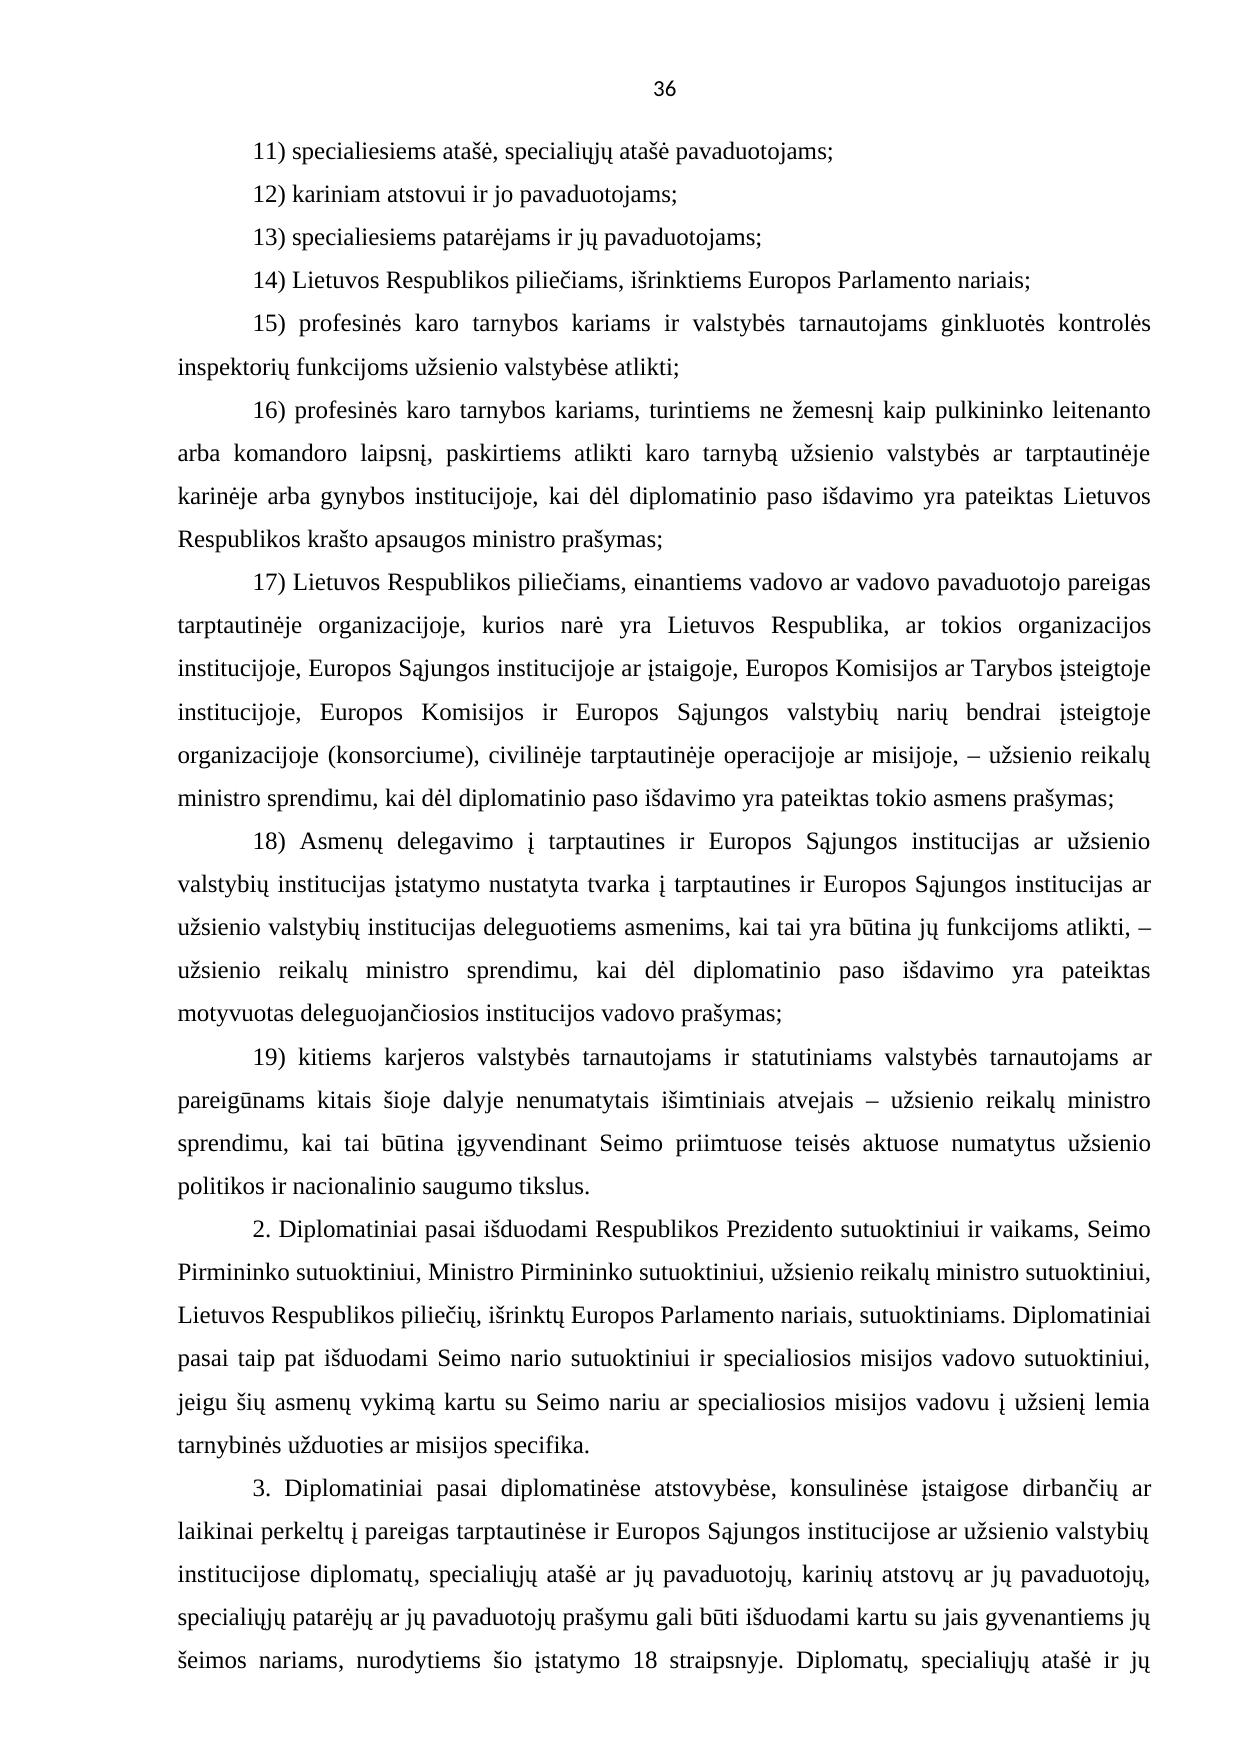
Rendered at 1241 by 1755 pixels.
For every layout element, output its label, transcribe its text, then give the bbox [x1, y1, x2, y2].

text 15) profesinės karo tarnybos kariams ir valstybės tarnautojams ginkluotės kontrolės inspektorių funkcijoms užsienio valstybėse atlikti; [177, 308, 1152, 380]
text 14) Lietuvos Respublikos piliečiams, išrinktiems Europos Parlamento nariais; [177, 265, 1152, 294]
text 16) profesinės karo tarnybos kariams, turintiems ne žemesnį kaip pulkininko leitenanto arba komandoro laipsnį, paskirtiems atlikti karo tarnybą užsienio valstybės ar tarptautinėje karinėje arba gynybos institucijoje, kai dėl diplomatinio paso išdavimo yra pateiktas Lietuvos Respublikos krašto apsaugos ministro prašymas; [177, 395, 1152, 553]
text 19) kitiems karjeros valstybės tarnautojams ir statutiniams valstybės tarnautojams ar pareigūnams kitais šioje dalyje nenumatytais išimtiniais atvejais – užsienio reikalų ministro sprendimu, kai tai būtina įgyvendinant Seimo priimtuose teisės aktuose numatytus užsienio politikos ir nacionalinio saugumo tikslus. [177, 1042, 1152, 1200]
text 17) Lietuvos Respublikos piliečiams, einantiems vadovo ar vadovo pavaduotojo pareigas tarptautinėje organizacijoje, kurios narė yra Lietuvos Respublika, ar tokios organizacijos institucijoje, Europos Sąjungos institucijoje ar įstaigoje, Europos Komisijos ar Tarybos įsteigtoje institucijoje, Europos Komisijos ir Europos Sąjungos valstybių narių bendrai įsteigtoje organizacijoje (konsorciume), civilinėje tarptautinėje operacijoje ar misijoje, – užsienio reikalų ministro sprendimu, kai dėl diplomatinio paso išdavimo yra pateiktas tokio asmens prašymas; [177, 567, 1152, 812]
text 11) specialiesiems atašė, specialiųjų atašė pavaduotojams; [177, 136, 1152, 165]
text 2. Diplomatiniai pasai išduodami Respublikos Prezidento sutuoktiniui ir vaikams, Seimo Pirmininko sutuoktiniui, Ministro Pirmininko sutuoktiniui, užsienio reikalų ministro sutuoktiniui, Lietuvos Respublikos piliečių, išrinktų Europos Parlamento nariais, sutuoktiniams. Diplomatiniai pasai taip pat išduodami Seimo nario sutuoktiniui ir specialiosios misijos vadovo sutuoktiniui, jeigu šių asmenų vykimą kartu su Seimo nariu ar specialiosios misijos vadovu į užsienį lemia tarnybinės užduoties ar misijos specifika. [177, 1214, 1152, 1458]
text 3. Diplomatiniai pasai diplomatinėse atstovybėse, konsulinėse įstaigose dirbančių ar laikinai perkeltų į pareigas tarptautinėse ir Europos Sąjungos institucijose ar užsienio valstybių institucijose diplomatų, specialiųjų atašė ar jų pavaduotojų, karinių atstovų ar jų pavaduotojų, specialiųjų patarėjų ar jų pavaduotojų prašymu gali būti išduodami kartu su jais gyvenantiems jų šeimos nariams, nurodytiems šio įstatymo 18 straipsnyje. Diplomatų, specialiųjų atašė ir jų [177, 1473, 1152, 1674]
text 13) specialiesiems patarėjams ir jų pavaduotojams; [177, 222, 1152, 251]
text 12) kariniam atstovui ir jo pavaduotojams; [177, 179, 1152, 208]
text 18) Asmenų delegavimo į tarptautines ir Europos Sąjungos institucijas ar užsienio valstybių institucijas įstatymo nustatyta tvarka į tarptautines ir Europos Sąjungos institucijas ar užsienio valstybių institucijas deleguotiems asmenims, kai tai yra būtina jų funkcijoms atlikti, – užsienio reikalų ministro sprendimu, kai dėl diplomatinio paso išdavimo yra pateiktas motyvuotas deleguojančiosios institucijos vadovo prašymas; [177, 826, 1152, 1027]
